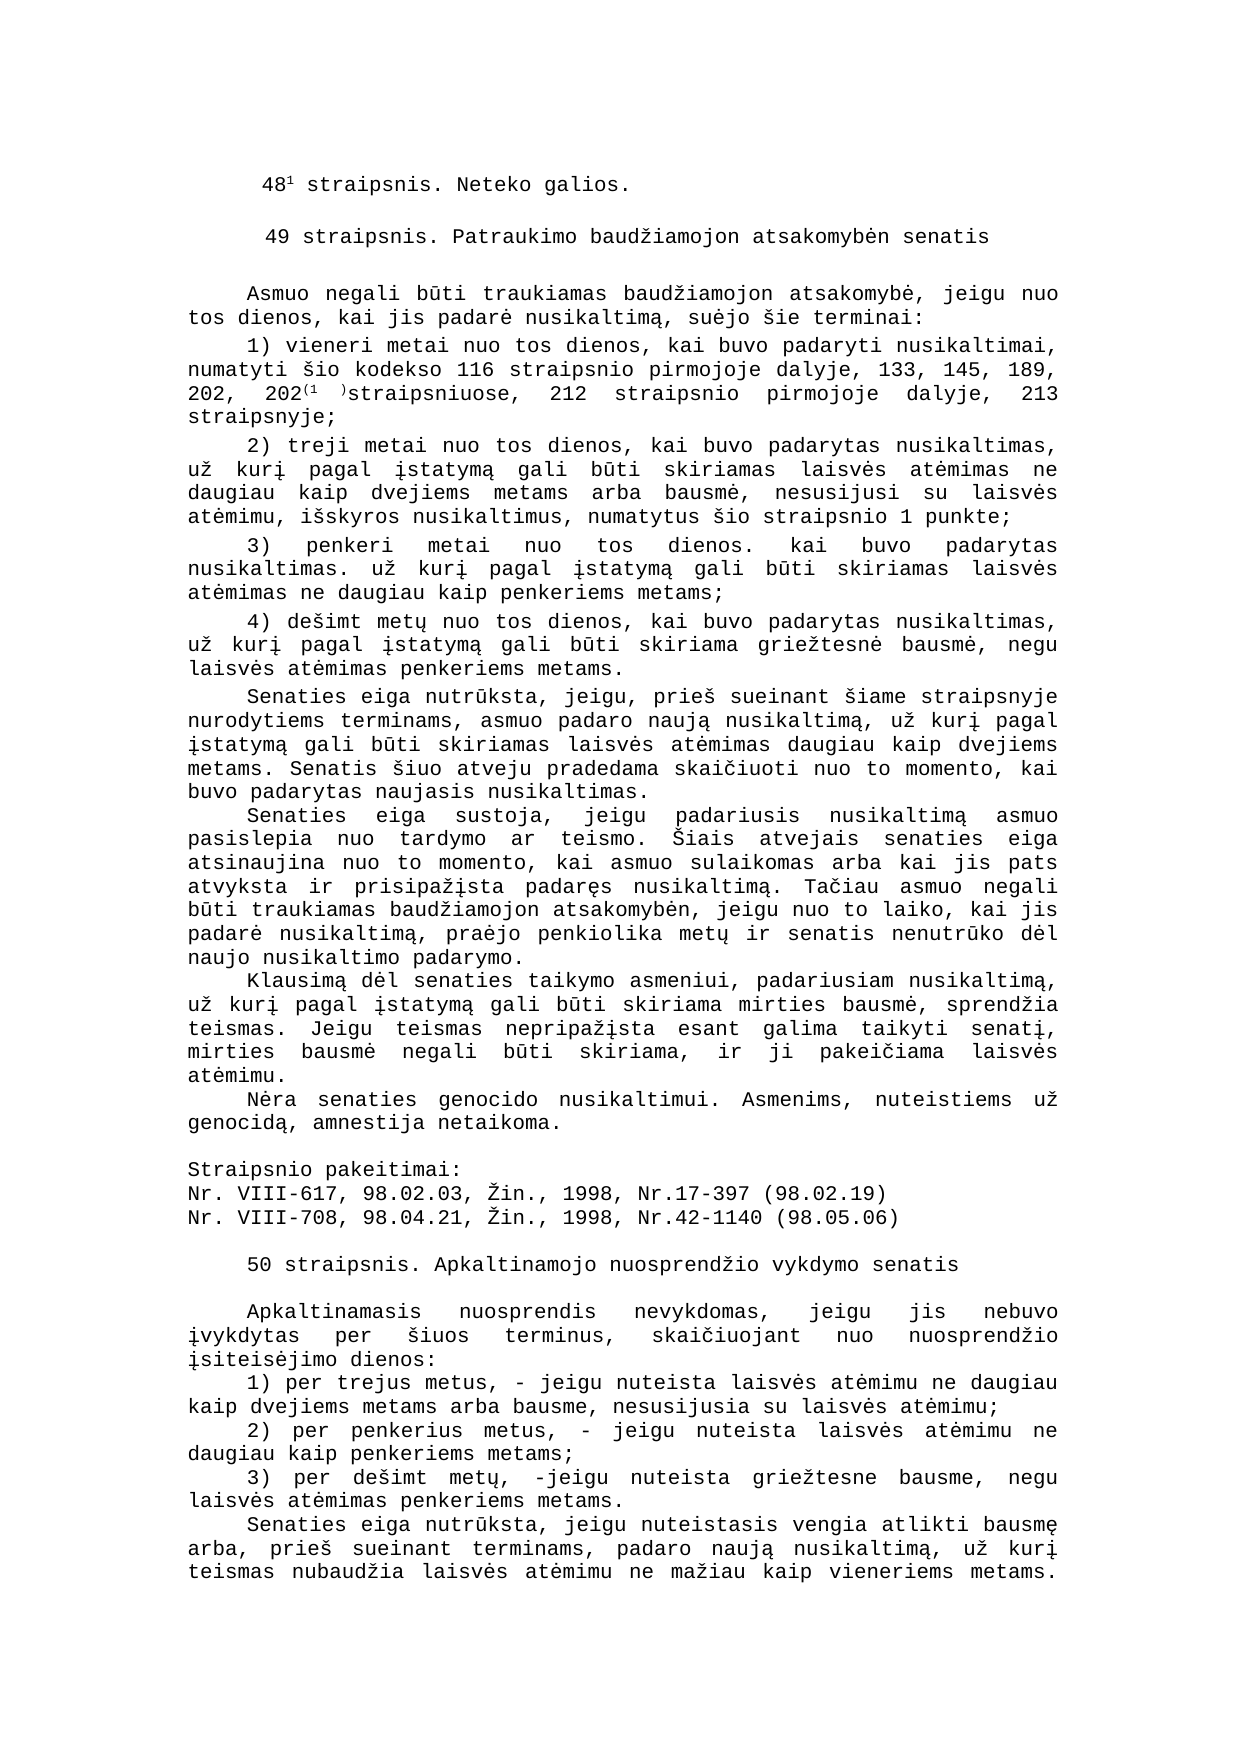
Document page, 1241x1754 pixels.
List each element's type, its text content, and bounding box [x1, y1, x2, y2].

text Straipsnio pakeitimai: [187, 1159, 1059, 1183]
text 481 straipsnis. Neteko galios. [202, 174, 1059, 197]
text 50 straipsnis. Apkaltinamojo nuosprendžio vykdymo senatis [247, 1254, 1059, 1278]
text Asmuo negali būti traukiamas baudžiamojon atsakomybė, jeigu nuo tos dienos, kai jis padarė nusikaltimą, suėjo šie terminai: [187, 283, 1059, 331]
text 2) treji metai nuo tos dienos, kai buvo padarytas nusikaltimas, už kurį pagal įstatymą gali būti skiriamas laisvės atėmimas ne daugiau kaip dvejiems metams arba bausmė, nesusijusi su laisvės atėmimu, išskyros nusikaltimus, numatytus šio straipsnio 1 punkte; [187, 435, 1059, 530]
text Apkaltinamasis nuosprendis nevykdomas, jeigu jis nebuvo įvykdytas per šiuos terminus, skaičiuojant nuo nuosprendžio įsiteisėjimo dienos: [187, 1301, 1059, 1372]
text 1) vieneri metai nuo tos dienos, kai buvo padaryti nusikaltimai, numatyti šio kodekso 116 straipsnio pirmojoje dalyje, 133, 145, 189, 202, 202(1 )straipsniuose, 212 straipsnio pirmojoje dalyje, 213 straipsnyje; [187, 336, 1059, 430]
text 3) per dešimt metų, -jeigu nuteista griežtesne bausme, negu laisvės atėmimas penkeriems metams. [187, 1467, 1059, 1514]
text Nėra senaties genocido nusikaltimui. Asmenims, nuteistiems už genocidą, amnestija netaikoma. [187, 1088, 1059, 1136]
text 1) per trejus metus, - jeigu nuteista laisvės atėmimu ne daugiau kaip dvejiems metams arba bausme, nesusijusia su laisvės atėmimu; [187, 1372, 1059, 1419]
text 3) penkeri metai nuo tos dienos. kai buvo padarytas nusikaltimas. už kurį pagal įstatymą gali būti skiriamas laisvės atėmimas ne daugiau kaip penkeriems metams; [187, 535, 1059, 606]
text Senaties eiga nutrūksta, jeigu, prieš sueinant šiame straipsnyje nurodytiems terminams, asmuo padaro naują nusikaltimą, už kurį pagal įstatymą gali būti skiriamas laisvės atėmimas daugiau kaip dvejiems metams. Senatis šiuo atveju pradedama skaičiuoti nuo to momento, kai buvo padarytas naujasis nusikaltimas. [187, 687, 1059, 805]
text Senaties eiga nutrūksta, jeigu nuteistasis vengia atlikti bausmę arba, prieš sueinant terminams, padaro naują nusikaltimą, už kurį teismas nubaudžia laisvės atėmimu ne mažiau kaip vieneriems metams. [187, 1514, 1059, 1585]
text Senaties eiga sustoja, jeigu padariusis nusikaltimą asmuo pasislepia nuo tardymo ar teismo. Šiais atvejais senaties eiga atsinaujina nuo to momento, kai asmuo sulaikomas arba kai jis pats atvyksta ir prisipažįsta padaręs nusikaltimą. Tačiau asmuo negali būti traukiamas baudžiamojon atsakomybėn, jeigu nuo to laiko, kai jis padarė nusikaltimą, praėjo penkiolika metų ir senatis nenutrūko dėl naujo nusikaltimo padarymo. [187, 805, 1059, 970]
text Nr. VIII-617, 98.02.03, Žin., 1998, Nr.17-397 (98.02.19) [187, 1183, 1059, 1207]
text 2) per penkerius metus, - jeigu nuteista laisvės atėmimu ne daugiau kaip penkeriems metams; [187, 1419, 1059, 1467]
text Klausimą dėl senaties taikymo asmeniui, padariusiam nusikaltimą, už kurį pagal įstatymą gali būti skiriama mirties bausmė, sprendžia teismas. Jeigu teismas nepripažįsta esant galima taikyti senatį, mirties bausmė negali būti skiriama, ir ji pakeičiama laisvės atėmimu. [187, 970, 1059, 1088]
text 4) dešimt metų nuo tos dienos, kai buvo padarytas nusikaltimas, už kurį pagal įstatymą gali būti skiriama griežtesnė bausmė, negu laisvės atėmimas penkeriems metams. [187, 611, 1059, 682]
text Nr. VIII-708, 98.04.21, Žin., 1998, Nr.42-1140 (98.05.06) [187, 1207, 1059, 1230]
text 49 straipsnis. Patraukimo baudžiamojon atsakomybėn senatis [205, 226, 1059, 249]
